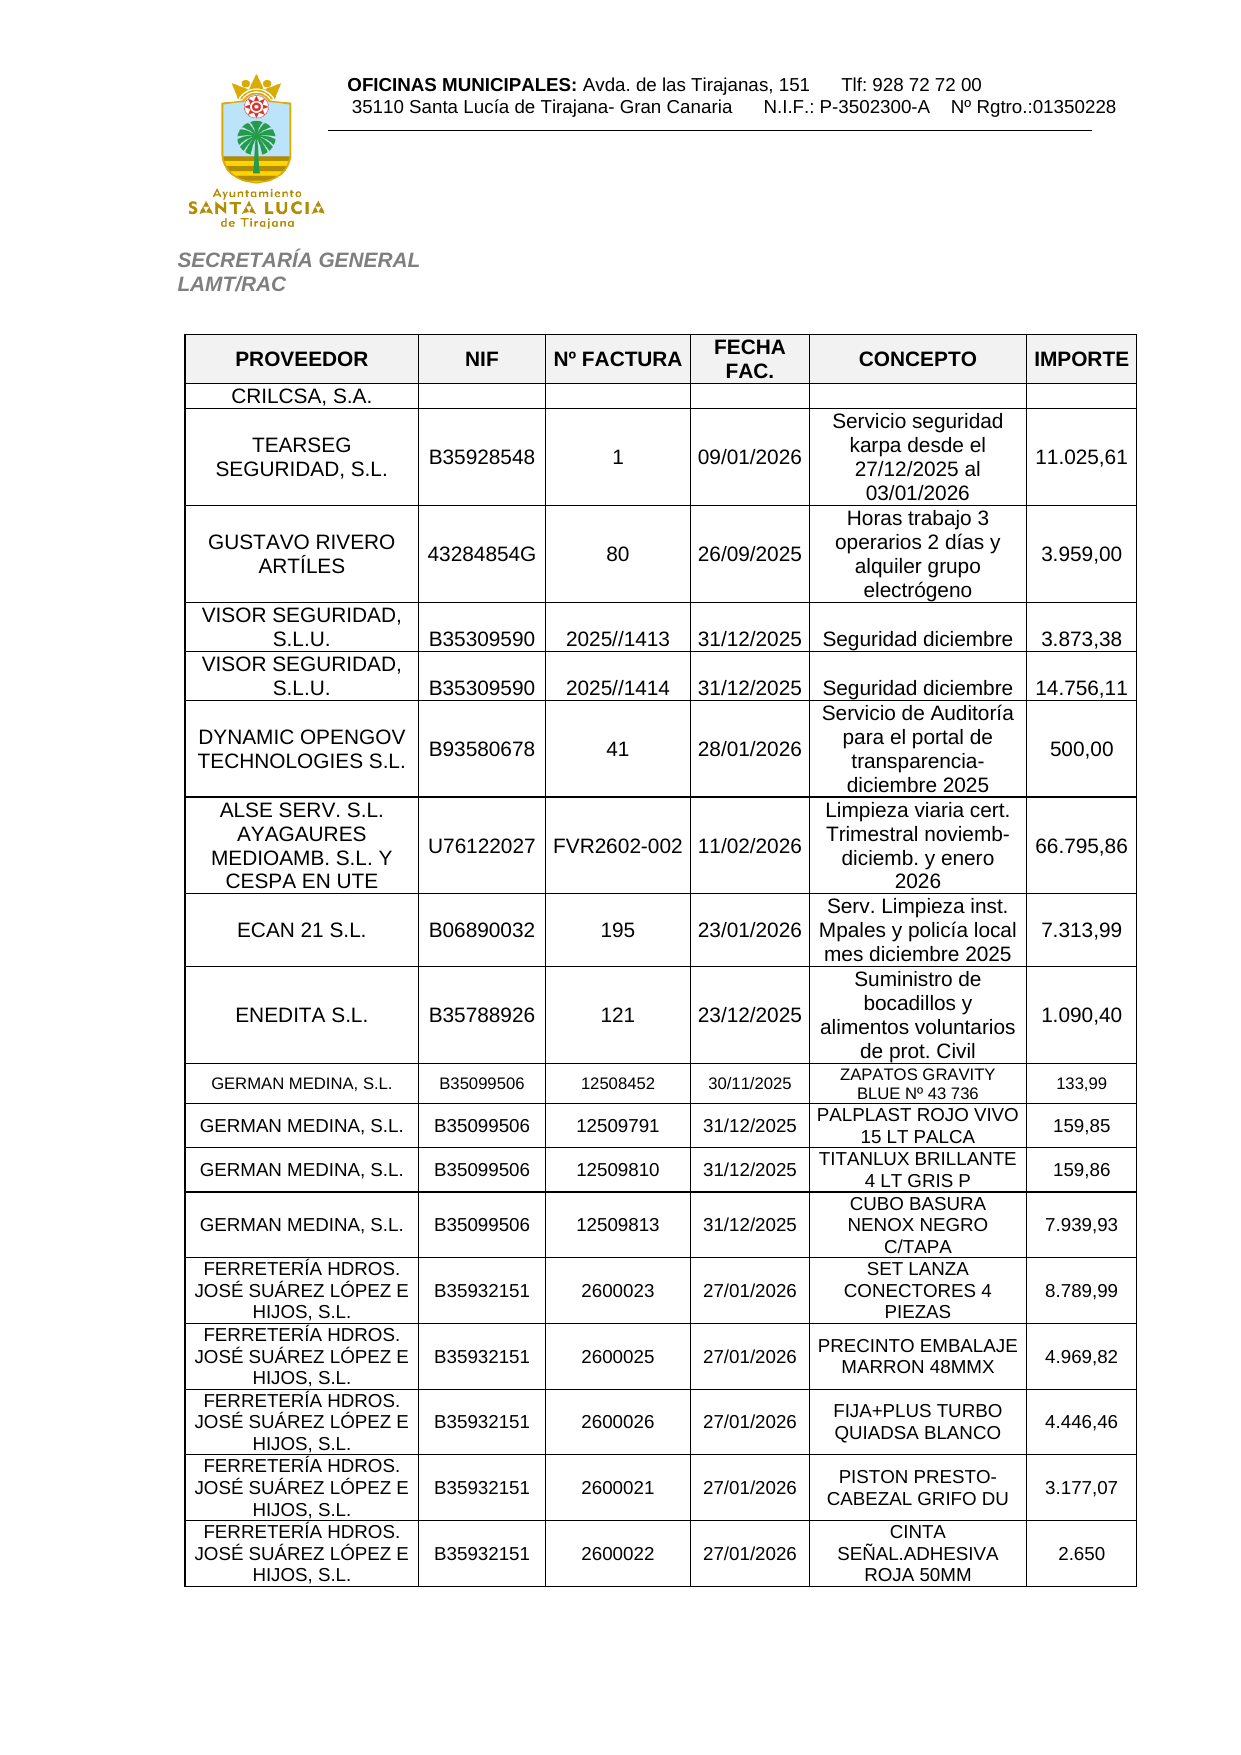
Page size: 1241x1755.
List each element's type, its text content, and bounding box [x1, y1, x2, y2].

table_cell Serv. Limpieza inst. Mpales y policía local mes diciembre 2025 [810, 894, 1026, 966]
table_cell 159,86 [1027, 1148, 1136, 1191]
table_cell SET LANZA CONECTORES 4 PIEZAS [810, 1258, 1026, 1323]
table_cell 195 [546, 894, 690, 966]
table_cell 26/09/2025 [691, 506, 809, 602]
table_cell B93580678 [419, 701, 545, 796]
table_cell 2025//1414 [546, 652, 690, 699]
table_cell 27/01/2026 [691, 1258, 809, 1323]
table_cell Servicio seguridad karpa desde el 27/12/2025 al 03/01/2026 [810, 409, 1026, 505]
table_cell 23/01/2026 [691, 894, 809, 966]
table_cell B35099506 [419, 1104, 545, 1147]
table_cell CUBO BASURA NENOX NEGRO C/TAPA [810, 1193, 1026, 1257]
table_cell 2600023 [546, 1258, 690, 1323]
table_cell B35932151 [419, 1324, 545, 1388]
table_header Nº FACTURA [546, 335, 690, 383]
table_cell 4.969,82 [1027, 1324, 1136, 1388]
table_cell 1.090,40 [1027, 967, 1136, 1063]
table_cell ALSE SERV. S.L. AYAGAURES MEDIOAMB. S.L. Y CESPA EN UTE [186, 798, 418, 893]
table_cell 23/12/2025 [691, 967, 809, 1063]
table_cell GUSTAVO RIVERO ARTÍLES [186, 506, 418, 602]
table_cell VISOR SEGURIDAD, S.L.U. [186, 652, 418, 699]
table_cell B35928548 [419, 409, 545, 505]
table_cell 2600026 [546, 1390, 690, 1454]
table_cell B35099506 [419, 1193, 545, 1257]
table_cell 3.177,07 [1027, 1455, 1136, 1520]
table_cell 28/01/2026 [691, 701, 809, 796]
table_cell DYNAMIC OPENGOV TECHNOLOGIES S.L. [186, 701, 418, 796]
table_cell Servicio de Auditoría para el portal de transparencia- diciembre 2025 [810, 701, 1026, 796]
table_cell VISOR SEGURIDAD, S.L.U. [186, 603, 418, 651]
table_cell Suministro de bocadillos y alimentos voluntarios de prot. Civil [810, 967, 1026, 1063]
table_cell FERRETERÍA HDROS. JOSÉ SUÁREZ LÓPEZ E HIJOS, S.L. [186, 1324, 418, 1388]
table_cell 12509810 [546, 1148, 690, 1191]
table_cell 500,00 [1027, 701, 1136, 796]
table_header CONCEPTO [810, 335, 1026, 383]
table_cell FERRETERÍA HDROS. JOSÉ SUÁREZ LÓPEZ E HIJOS, S.L. [186, 1521, 418, 1586]
table_cell ZAPATOS GRAVITY BLUE Nº 43 736 [810, 1064, 1026, 1103]
table_cell 4.446,46 [1027, 1390, 1136, 1454]
table_cell 27/01/2026 [691, 1324, 809, 1388]
table_cell Seguridad diciembre [810, 603, 1026, 651]
table_cell 3.873,38 [1027, 603, 1136, 651]
table_cell FERRETERÍA HDROS. JOSÉ SUÁREZ LÓPEZ E HIJOS, S.L. [186, 1258, 418, 1323]
table_cell [810, 384, 1026, 408]
table_cell 133,99 [1027, 1064, 1136, 1103]
table_cell 41 [546, 701, 690, 796]
table_cell B35788926 [419, 967, 545, 1063]
table_cell B35932151 [419, 1258, 545, 1323]
table_cell 14.756,11 [1027, 652, 1136, 699]
table_cell 11/02/2026 [691, 798, 809, 893]
table_cell B06890032 [419, 894, 545, 966]
table_cell FVR2602-002 [546, 798, 690, 893]
table_cell [419, 384, 545, 408]
table_cell GERMAN MEDINA, S.L. [186, 1064, 418, 1103]
table_cell 2600021 [546, 1455, 690, 1520]
table_cell U76122027 [419, 798, 545, 893]
table_cell 1 [546, 409, 690, 505]
table_cell 2.650 [1027, 1521, 1136, 1586]
table_cell [691, 384, 809, 408]
table_cell 80 [546, 506, 690, 602]
table_cell 12508452 [546, 1064, 690, 1103]
table_cell B35099506 [419, 1064, 545, 1103]
table_header FECHA FAC. [691, 335, 809, 383]
table_cell 09/01/2026 [691, 409, 809, 505]
table_cell 159,85 [1027, 1104, 1136, 1147]
table_cell Horas trabajo 3 operarios 2 días y alquiler grupo electrógeno [810, 506, 1026, 602]
table_cell 2025//1413 [546, 603, 690, 651]
table_cell GERMAN MEDINA, S.L. [186, 1193, 418, 1257]
table_cell Seguridad diciembre [810, 652, 1026, 699]
table_cell 30/11/2025 [691, 1064, 809, 1103]
table_cell TITANLUX BRILLANTE 4 LT GRIS P [810, 1148, 1026, 1191]
table_cell 31/12/2025 [691, 1104, 809, 1147]
table_cell FERRETERÍA HDROS. JOSÉ SUÁREZ LÓPEZ E HIJOS, S.L. [186, 1455, 418, 1520]
table_header PROVEEDOR [186, 335, 418, 383]
table_cell 66.795,86 [1027, 798, 1136, 893]
table_cell 3.959,00 [1027, 506, 1136, 602]
table_cell 7.939,93 [1027, 1193, 1136, 1257]
table_cell PALPLAST ROJO VIVO 15 LT PALCA [810, 1104, 1026, 1147]
table_header IMPORTE [1027, 335, 1136, 383]
table_cell 27/01/2026 [691, 1521, 809, 1586]
table_cell 8.789,99 [1027, 1258, 1136, 1323]
table_cell 11.025,61 [1027, 409, 1136, 505]
table_cell ENEDITA S.L. [186, 967, 418, 1063]
table_cell 12509791 [546, 1104, 690, 1147]
table_cell PISTON PRESTO-CABEZAL GRIFO DU [810, 1455, 1026, 1520]
table_cell B35309590 [419, 603, 545, 651]
table_cell B35932151 [419, 1521, 545, 1586]
table_cell 121 [546, 967, 690, 1063]
table_header NIF [419, 335, 545, 383]
table_cell GERMAN MEDINA, S.L. [186, 1104, 418, 1147]
table_cell B35099506 [419, 1148, 545, 1191]
table_cell [1027, 384, 1136, 408]
table_cell 31/12/2025 [691, 603, 809, 651]
table_cell 27/01/2026 [691, 1390, 809, 1454]
table_cell 43284854G [419, 506, 545, 602]
table_cell [546, 384, 690, 408]
table_cell GERMAN MEDINA, S.L. [186, 1148, 418, 1191]
table_cell Limpieza viaria cert. Trimestral noviemb-diciemb. y enero 2026 [810, 798, 1026, 893]
table_cell CINTA SEÑAL.ADHESIVA ROJA 50MM [810, 1521, 1026, 1586]
table_cell 12509813 [546, 1193, 690, 1257]
table_cell FIJA+PLUS TURBO QUIADSA BLANCO [810, 1390, 1026, 1454]
table_cell PRECINTO EMBALAJE MARRON 48MMX [810, 1324, 1026, 1388]
table_cell FERRETERÍA HDROS. JOSÉ SUÁREZ LÓPEZ E HIJOS, S.L. [186, 1390, 418, 1454]
table_cell 31/12/2025 [691, 1193, 809, 1257]
table_cell TEARSEG SEGURIDAD, S.L. [186, 409, 418, 505]
table_cell B35932151 [419, 1455, 545, 1520]
table_cell ECAN 21 S.L. [186, 894, 418, 966]
table_cell 2600022 [546, 1521, 690, 1586]
table_cell B35309590 [419, 652, 545, 699]
table_cell 27/01/2026 [691, 1455, 809, 1520]
table_cell 31/12/2025 [691, 1148, 809, 1191]
table_cell B35932151 [419, 1390, 545, 1454]
table_cell 31/12/2025 [691, 652, 809, 699]
table_cell CRILCSA, S.A. [186, 384, 418, 408]
table_cell 7.313,99 [1027, 894, 1136, 966]
table_cell 2600025 [546, 1324, 690, 1388]
